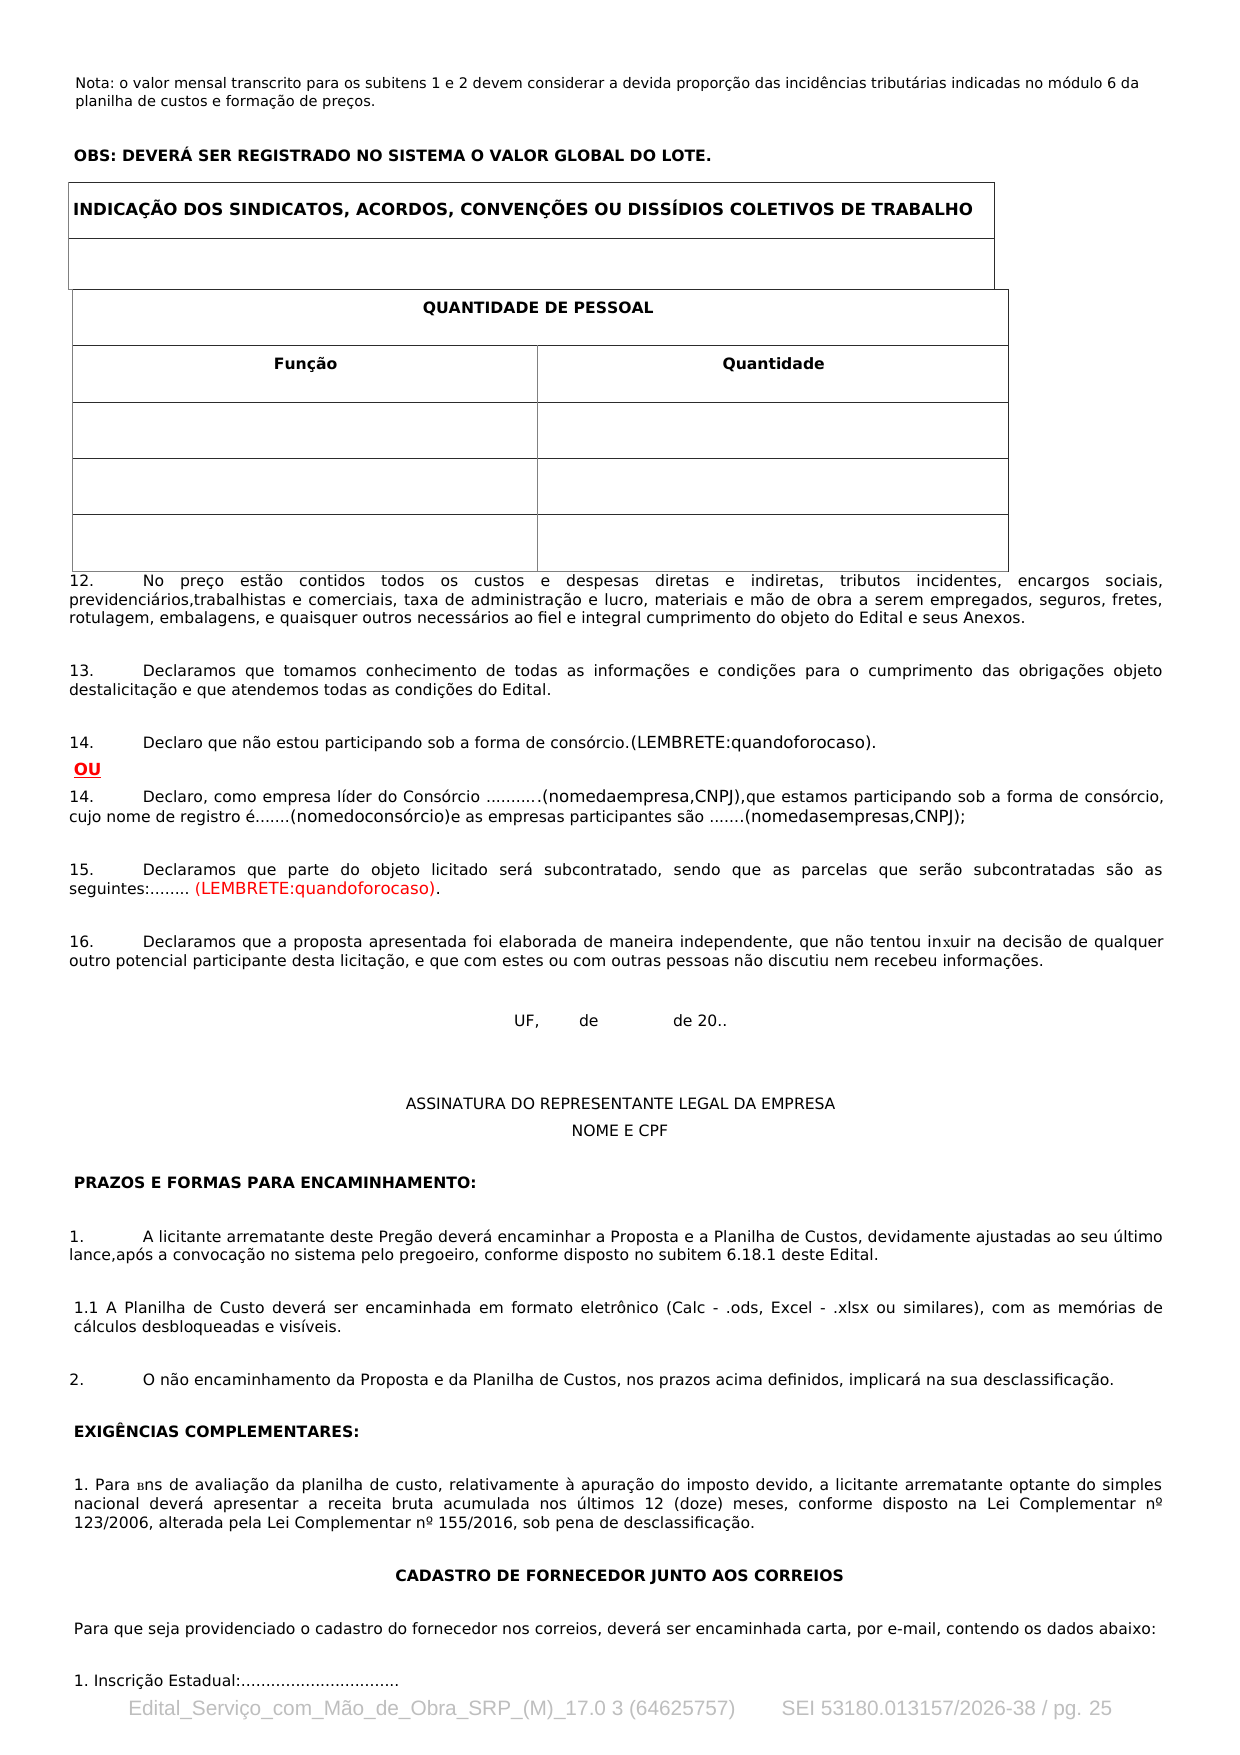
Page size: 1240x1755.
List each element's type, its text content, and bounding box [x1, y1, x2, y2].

list A licitante arrematante deste Pregão deverá encaminhar a Proposta e a Planilha de Custos, devidamente ajustadas ao seu último lance,após a convocação no sistema pelo pregoeiro, conforme disposto no subitem 6.18.1 deste Edital. [69, 1228, 1165, 1264]
list Declaro, como empresa líder do Consórcio ...........(nomedaempresa,CNPJ),que estamos participando sob a forma de consórcio, cujo nome de registro é.......(nomedoconsórcio)e as empresas participantes são .......(nomedasempresas,CNPJ); [69, 787, 1165, 826]
table_cell [538, 459, 722, 514]
text Para que seja providenciado o cadastro do fornecedor nos correios, deverá ser encaminhada carta, por e-mail, contendo os dados abaixo: [74, 1620, 1165, 1638]
table_cell [73, 459, 537, 514]
text NOME E CPF [69, 1121, 1170, 1140]
table_cell [68, 345, 72, 402]
table_cell [538, 346, 722, 402]
list Declaro que não estou participando sob a forma de consórcio.(LEMBRETE:quandoforocaso). [69, 733, 1165, 753]
table_cell [68, 458, 72, 514]
text ASSINATURA DO REPRESENTANTE LEGAL DA EMPRESA [69, 1095, 1172, 1113]
table_cell [722, 290, 1008, 345]
table_cell [722, 515, 1008, 571]
list No preço estão contidos todos os custos e despesas diretas e indiretas, tributos incidentes, encargos sociais, previdenciários,trabalhistas e comerciais, taxa de administração e lucro, materiais e mão de obra a serem empregados, seguros, fretes, rotulagem, embalagens, e quaisquer outros necessários ao fiel e integral cumprimento do objeto do Edital e seus Anexos. [69, 572, 1165, 627]
table_cell [73, 515, 537, 571]
table_cell [68, 514, 72, 571]
text OBS: DEVERÁ SER REGISTRADO NO SISTEMA O VALOR GLOBAL DO LOTE. [74, 147, 1193, 165]
list Declaramos que parte do objeto licitado será subcontratado, sendo que as parcelas que serão subcontratadas são as seguintes:........ (LEMBRETE:quandoforocaso). [69, 861, 1165, 899]
table_cell [995, 238, 1009, 289]
table_cell Função [73, 346, 537, 402]
subtitle OU [73, 760, 1193, 779]
subtitle CADASTRO DE FORNECEDOR JUNTO AOS CORREIOS [69, 1567, 1170, 1585]
table_cell [538, 515, 722, 571]
table_header [995, 182, 1009, 237]
text 1. Para ns de avaliação da planilha de custo, relativamente à apuração do imposto devido, a licitante arrematante optante do simples nacional deverá apresentar a receita bruta acumulada nos últimos 12 (doze) meses, conforme disposto na Lei Complementar nº 123/2006, alterada pela Lei Complementar nº 155/2016, sob pena de desclassificação. [74, 1476, 1165, 1532]
table_cell [73, 403, 537, 458]
text 1.1 A Planilha de Custo deverá ser encaminhada em formato eletrônico (Calc - .ods, Excel - .xlsx ou similares), com as memórias de cálculos desbloqueadas e visíveis. [74, 1299, 1165, 1336]
table_cell QUANTIDAD [73, 290, 538, 345]
table_cell Quantidade [722, 346, 1008, 402]
table_cell [68, 402, 72, 458]
table_cell [722, 459, 1008, 514]
text PRAZOS E FORMAS PARA ENCAMINHAMENTO: [74, 1174, 1193, 1193]
text Nota: o valor mensal transcrito para os subitens 1 e 2 devem considerar a devida proporção das incidências tributárias indicadas no módulo 6 da planilha de custos e formação de preços. [75, 75, 1162, 110]
table_cell E DE PESSOAL [538, 290, 722, 345]
list Declaramos que tomamos conhecimento de todas as informações e condições para o cumprimento das obrigações objeto destalicitação e que atendemos todas as condições do Edital. [69, 662, 1165, 699]
table_header INDICAÇÃO DOS SINDICATOS, ACORDOS, CONVENÇÕES OU DISSÍDIOS COLETIVOS DE TRABALHO [69, 183, 994, 237]
table_cell [538, 403, 722, 458]
list Inscrição Estadual:................................ [74, 1672, 1165, 1691]
table_cell [68, 290, 72, 345]
list Declaramos que a proposta apresentada foi elaborada de maneira independente, que não tentou inuir na decisão de qualquer outro potencial participante desta licitação, e que com estes ou com outras pessoas não discutiu nem recebeu informações. [69, 933, 1165, 970]
list O não encaminhamento da Proposta e da Planilha de Custos, nos prazos acima definidos, implicará na sua desclassificação. [69, 1371, 1165, 1389]
table_cell [69, 239, 994, 289]
table_cell [722, 403, 1008, 458]
text UF, de de 20.. [69, 1004, 1193, 1033]
text EXIGÊNCIAS COMPLEMENTARES: [74, 1423, 1193, 1441]
